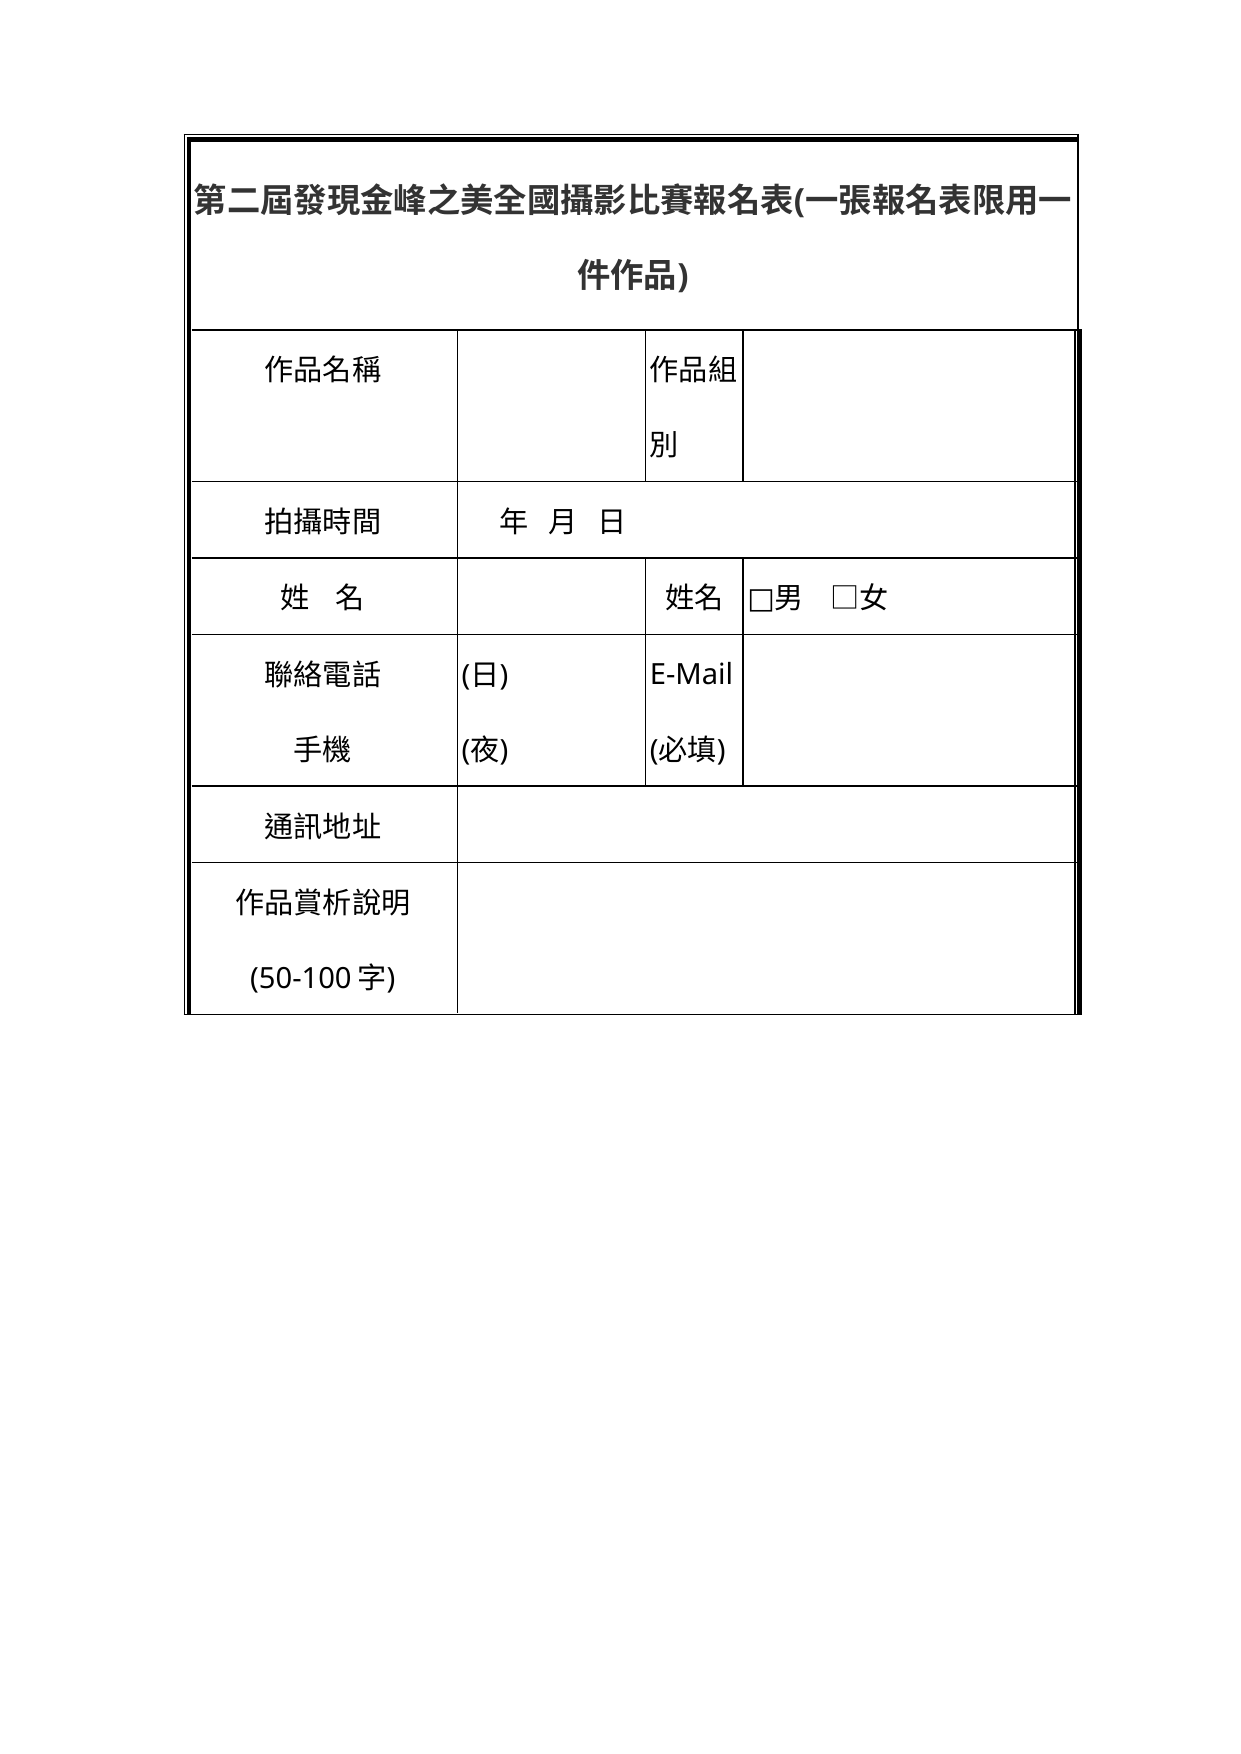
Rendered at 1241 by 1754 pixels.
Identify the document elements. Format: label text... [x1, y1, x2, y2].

table_cell 通訊地址 [191, 786, 457, 862]
table_cell [744, 635, 1074, 785]
table_cell [458, 787, 1074, 862]
table_cell 聯絡電話 手機 [191, 635, 457, 785]
table_cell [458, 331, 645, 481]
table_cell E-Mail (必填) [646, 635, 742, 785]
table_cell □男 □女 [744, 559, 1074, 634]
table_header 第二屆發現金峰之美全國攝影比賽報名表(一張報名表限用一件作品) [191, 142, 1077, 329]
table_cell [458, 559, 645, 634]
table_cell 年 月 日 [458, 482, 1074, 557]
table_cell [458, 863, 1074, 1013]
table_cell (日) (夜) [458, 635, 645, 785]
table_cell 姓 名 [191, 558, 457, 634]
table_cell 姓名 [646, 559, 742, 634]
table_cell 拍攝時間 [191, 482, 457, 557]
table_cell [744, 331, 1074, 481]
table_cell 作品組別 [646, 331, 742, 481]
table_cell 作品賞析說明 (50-100字) [191, 863, 457, 1013]
table_cell 作品名稱 [191, 330, 457, 481]
